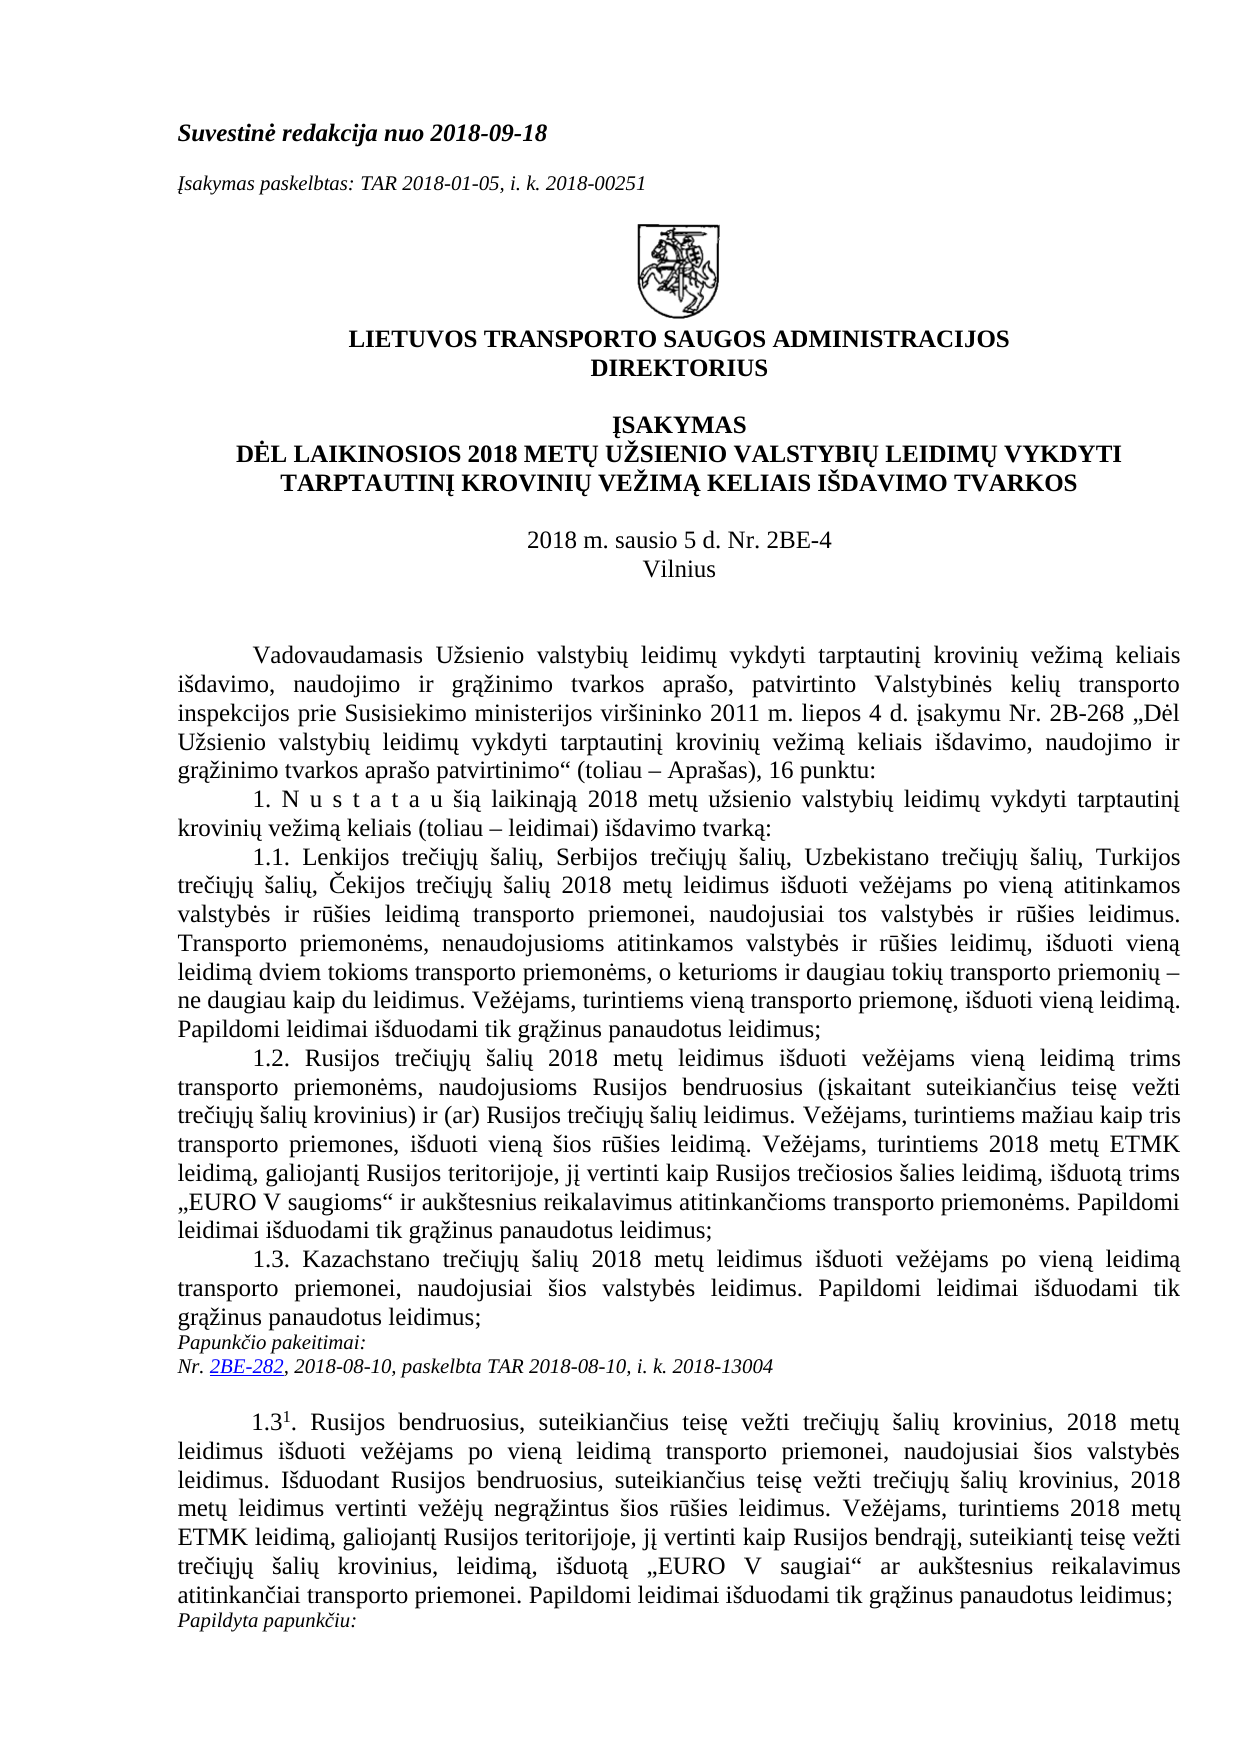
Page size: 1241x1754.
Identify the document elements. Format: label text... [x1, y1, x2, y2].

text 1. N u s t a t a u šią laikinąją 2018 metų užsienio valstybių leidimų vykdyti tarptautinį krovinių vežimą keliais (toliau – leidimai) išdavimo tvarką: [177, 784, 1181, 842]
text 1.3. Kazachstano trečiųjų šalių 2018 metų leidimus išduoti vežėjams po vieną leidimą transporto priemonei, naudojusiai šios valstybės leidimus. Papildomi leidimai išduodami tik grąžinus panaudotus leidimus; [177, 1244, 1181, 1330]
text Papildyta papunkčiu: [177, 1608, 1181, 1632]
text 1.31. Rusijos bendruosius, suteikiančius teisę vežti trečiųjų šalių krovinius, 2018 metų leidimus išduoti vežėjams po vieną leidimą transporto priemonei, naudojusiai šios valstybės leidimus. Išduodant Rusijos bendruosius, suteikiančius teisę vežti trečiųjų šalių krovinius, 2018 metų leidimus vertinti vežėjų negrąžintus šios rūšies leidimus. Vežėjams, turintiems 2018 metų ETMK leidimą, galiojantį Rusijos teritorijoje, jį vertinti kaip Rusijos bendrąjį, suteikiantį teisę vežti trečiųjų šalių krovinius, leidimą, išduotą „EURO V saugiai“ ar aukštesnius reikalavimus atitinkančiai transporto priemonei. Papildomi leidimai išduodami tik grąžinus panaudotus leidimus; [177, 1407, 1181, 1608]
text DIREKTORIUS [177, 353, 1181, 382]
text Papunkčio pakeitimai: [177, 1330, 1181, 1354]
text ĮSAKYMAS [177, 410, 1181, 439]
text Nr. 2BE-282, 2018-08-10, paskelbta TAR 2018-08-10, i. k. 2018-13004 [177, 1354, 1181, 1378]
text Suvestinė redakcija nuo 2018-09-18 [177, 118, 1181, 147]
text Vadovaudamasis Užsienio valstybių leidimų vykdyti tarptautinį krovinių vežimą keliais išdavimo, naudojimo ir grąžinimo tvarkos aprašo, patvirtinto Valstybinės kelių transporto inspekcijos prie Susisiekimo ministerijos viršininko 2011 m. liepos 4 d. įsakymu Nr. 2B-268 „Dėl Užsienio valstybių leidimų vykdyti tarptautinį krovinių vežimą keliais išdavimo, naudojimo ir grąžinimo tvarkos aprašo patvirtinimo“ (toliau – Aprašas), 16 punktu: [177, 640, 1181, 784]
text 1.2. Rusijos trečiųjų šalių 2018 metų leidimus išduoti vežėjams vieną leidimą trims transporto priemonėms, naudojusioms Rusijos bendruosius (įskaitant suteikiančius teisę vežti trečiųjų šalių krovinius) ir (ar) Rusijos trečiųjų šalių leidimus. Vežėjams, turintiems mažiau kaip tris transporto priemones, išduoti vieną šios rūšies leidimą. Vežėjams, turintiems 2018 metų ETMK leidimą, galiojantį Rusijos teritorijoje, jį vertinti kaip Rusijos trečiosios šalies leidimą, išduotą trims „EURO V saugioms“ ir aukštesnius reikalavimus atitinkančioms transporto priemonėms. Papildomi leidimai išduodami tik grąžinus panaudotus leidimus; [177, 1043, 1181, 1244]
text Įsakymas paskelbtas: TAR 2018-01-05, i. k. 2018-00251 [177, 171, 1181, 195]
text LIETUVOS TRANSPORTO SAUGOS ADMINISTRACIJOS [177, 324, 1181, 353]
text 2018 m. sausio 5 d. Nr. 2BE-4 [177, 525, 1181, 554]
text DĖL LAIKINOSIOS 2018 METŲ UŽSIENIO VALSTYBIŲ LEIDIMŲ VYKDYTI TARPTAUTINĮ KROVINIŲ VEŽIMĄ KELIAIS IŠDAVIMO TVARKOS [177, 439, 1181, 497]
text 1.1. Lenkijos trečiųjų šalių, Serbijos trečiųjų šalių, Uzbekistano trečiųjų šalių, Turkijos trečiųjų šalių, Čekijos trečiųjų šalių 2018 metų leidimus išduoti vežėjams po vieną atitinkamos valstybės ir rūšies leidimą transporto priemonei, naudojusiai tos valstybės ir rūšies leidimus. Transporto priemonėms, nenaudojusioms atitinkamos valstybės ir rūšies leidimų, išduoti vieną leidimą dviem tokioms transporto priemonėms, o keturioms ir daugiau tokių transporto priemonių – ne daugiau kaip du leidimus. Vežėjams, turintiems vieną transporto priemonę, išduoti vieną leidimą. Papildomi leidimai išduodami tik grąžinus panaudotus leidimus; [177, 842, 1181, 1043]
text Vilnius [177, 554, 1181, 583]
